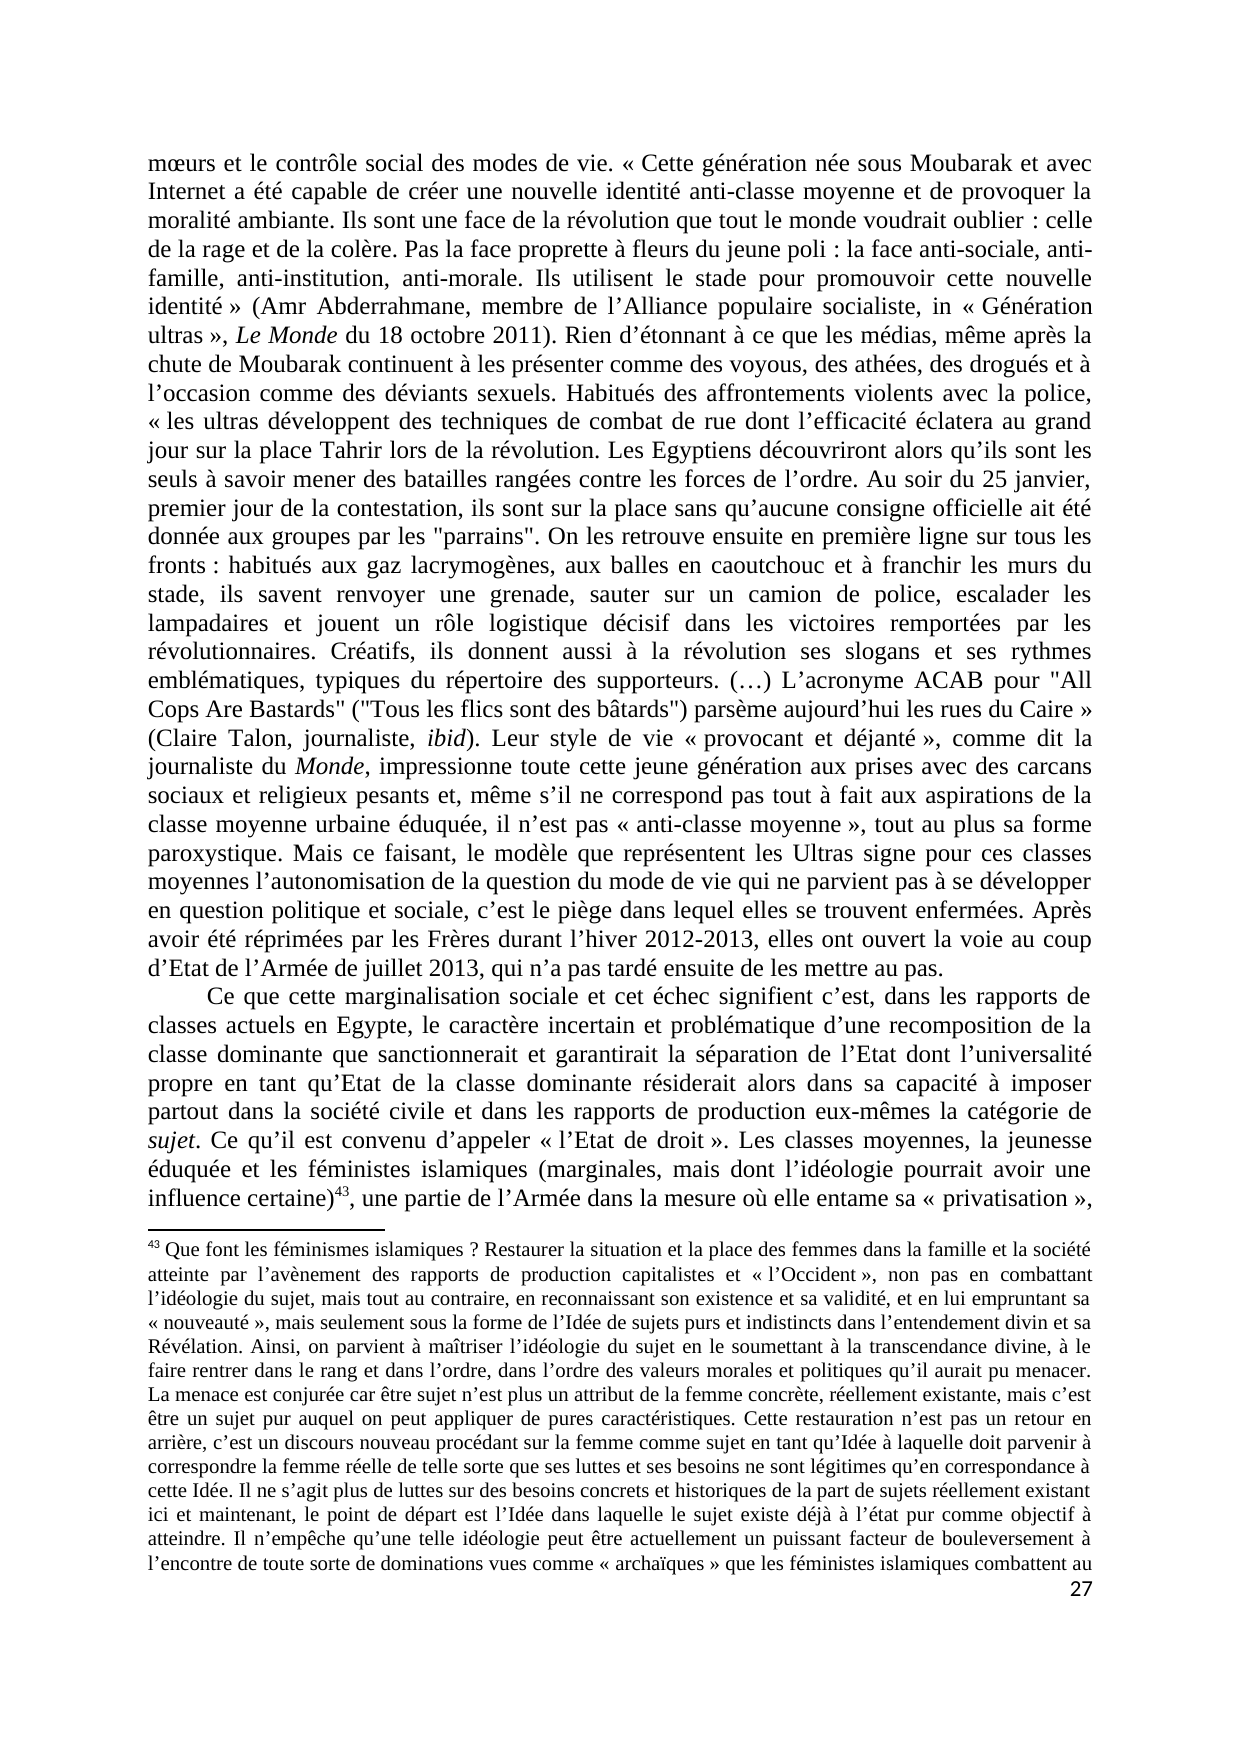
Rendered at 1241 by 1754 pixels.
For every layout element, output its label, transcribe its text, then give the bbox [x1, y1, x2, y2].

text mœurs et le contrôle social des modes de vie. « Cette génération née sous Moubarak et avec Internet a été capable de créer une nouvelle identité anti-classe moyenne et de provoquer la moralité ambiante. Ils sont une face de la révolution que tout le monde voudrait oublier : celle de la rage et de la colère. Pas la face proprette à fleurs du jeune poli : la face anti-sociale, anti-famille, anti-institution, anti-morale. Ils utilisent le stade pour promouvoir cette nouvelle identité » (Amr Abderrahmane, membre de l’Alliance populaire socialiste, in « Génération ultras », Le Monde du 18 octobre 2011). Rien d’étonnant à ce que les médias, même après la chute de Moubarak continuent à les présenter comme des voyous, des athées, des drogués et à l’occasion comme des déviants sexuels. Habitués des affrontements violents avec la police, « les ultras développent des techniques de combat de rue dont l’efficacité éclatera au grand jour sur la place Tahrir lors de la révolution. Les Egyptiens découvriront alors qu’ils sont les seuls à savoir mener des batailles rangées contre les forces de l’ordre. Au soir du 25 janvier, premier jour de la contestation, ils sont sur la place sans qu’aucune consigne officielle ait été donnée aux groupes par les "parrains". On les retrouve ensuite en première ligne sur tous les fronts : habitués aux gaz lacrymogènes, aux balles en caoutchouc et à franchir les murs du stade, ils savent renvoyer une grenade, sauter sur un camion de police, escalader les lampadaires et jouent un rôle logistique décisif dans les victoires remportées par les révolutionnaires. Créatifs, ils donnent aussi à la révolution ses slogans et ses rythmes emblématiques, typiques du répertoire des supporteurs. (…) L’acronyme ACAB pour "All Cops Are Bastards" ("Tous les flics sont des bâtards") parsème aujourd’hui les rues du Caire » (Claire Talon, journaliste, ibid). Leur style de vie « provocant et déjanté », comme dit la journaliste du Monde, impressionne toute cette jeune génération aux prises avec des carcans sociaux et religieux pesants et, même s’il ne correspond pas tout à fait aux aspirations de la classe moyenne urbaine éduquée, il n’est pas « anti-classe moyenne », tout au plus sa forme paroxystique. Mais ce faisant, le modèle que représentent les Ultras signe pour ces classes moyennes l’autonomisation de la question du mode de vie qui ne parvient pas à se développer en question politique et sociale, c’est le piège dans lequel elles se trouvent enfermées. Après avoir été réprimées par les Frères durant l’hiver 2012-2013, elles ont ouvert la voie au coup d’Etat de l’Armée de juillet 2013, qui n’a pas tardé ensuite de les mettre au pas. [148, 148, 1093, 981]
text Que font les féminismes islamiques ? Restaurer la situation et la place des femmes dans la famille et la société atteinte par l’avènement des rapports de production capitalistes et « l’Occident », non pas en combattant l’idéologie du sujet, mais tout au contraire, en reconnaissant son existence et sa validité, et en lui empruntant sa « nouveauté », mais seulement sous la forme de l’Idée de sujets purs et indistincts dans l’entendement divin et sa Révélation. Ainsi, on parvient à maîtriser l’idéologie du sujet en le soumettant à la transcendance divine, à le faire rentrer dans le rang et dans l’ordre, dans l’ordre des valeurs morales et politiques qu’il aurait pu menacer. La menace est conjurée car être sujet n’est plus un attribut de la femme concrète, réellement existante, mais c’est être un sujet pur auquel on peut appliquer de pures caractéristiques. Cette restauration n’est pas un retour en arrière, c’est un discours nouveau procédant sur la femme comme sujet en tant qu’Idée à laquelle doit parvenir à correspondre la femme réelle de telle sorte que ses luttes et ses besoins ne sont légitimes qu’en correspondance à cette Idée. Il ne s’agit plus de luttes sur des besoins concrets et historiques de la part de sujets réellement existant ici et maintenant, le point de départ est l’Idée dans laquelle le sujet existe déjà à l’état pur comme objectif à atteindre. Il n’empêche qu’une telle idéologie peut être actuellement un puissant facteur de bouleversement à l’encontre de toute sorte de dominations vues comme « archaïques » que les féministes islamiques combattent au [148, 1236, 1093, 1574]
text Ce que cette marginalisation sociale et cet échec signifient c’est, dans les rapports de classes actuels en Egypte, le caractère incertain et problématique d’une recomposition de la classe dominante que sanctionnerait et garantirait la séparation de l’Etat dont l’universalité propre en tant qu’Etat de la classe dominante résiderait alors dans sa capacité à imposer partout dans la société civile et dans les rapports de production eux-mêmes la catégorie de sujet. Ce qu’il est convenu d’appeler « l’Etat de droit ». Les classes moyennes, la jeunesse éduquée et les féministes islamiques (marginales, mais dont l’idéologie pourrait avoir une influence certaine), une partie de l’Armée dans la mesure où elle entame sa « privatisation », [148, 981, 1093, 1211]
